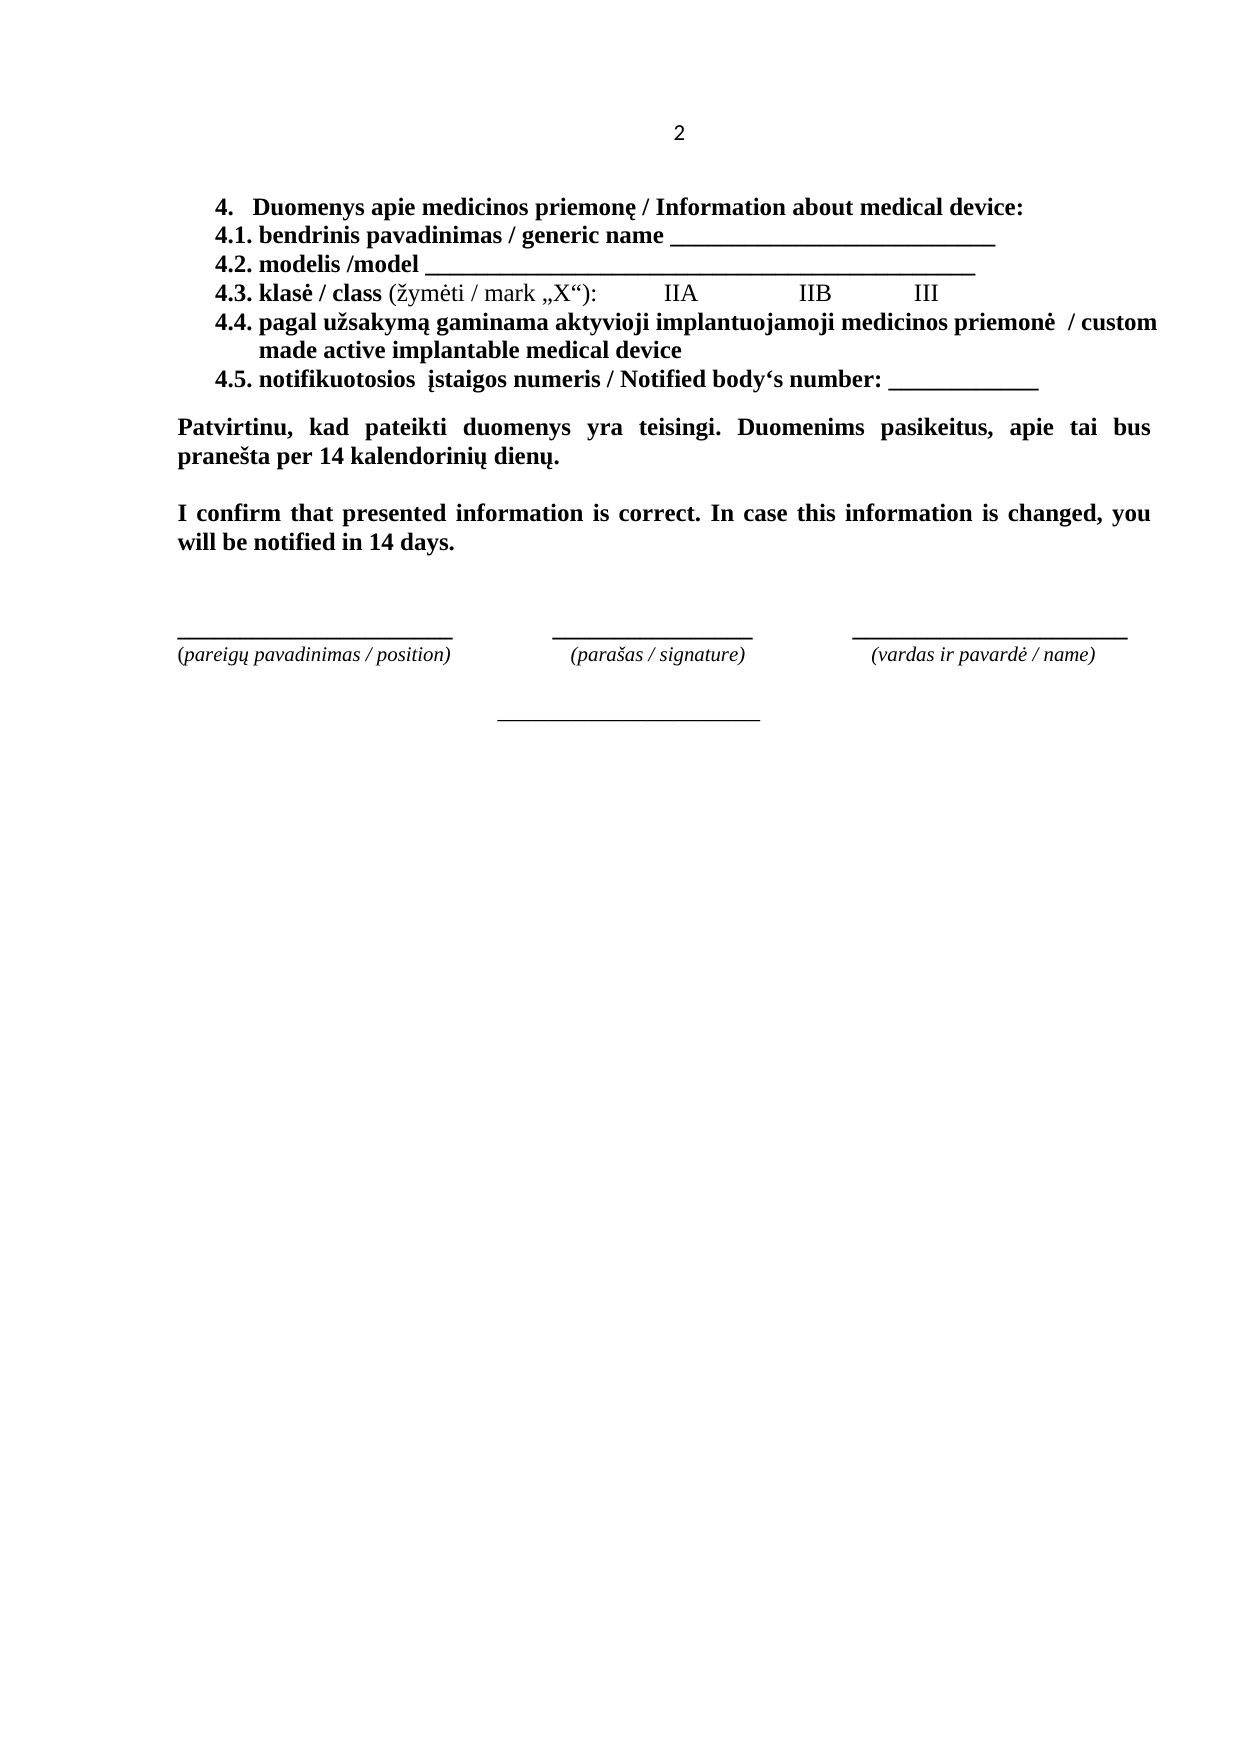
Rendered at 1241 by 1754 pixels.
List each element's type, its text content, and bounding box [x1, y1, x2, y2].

text Patvirtinu, kad pateikti duomenys yra teisingi. Duomenims pasikeitus, apie tai bus pranešta per 14 kalendorinių dienų. [177, 412, 1152, 469]
text 4. Duomenys apie medicinos priemonę / Information about medical device: [215, 192, 1181, 220]
text 4.3. klasė / class (žymėti / mark „X“): IIA  IIB  III  [215, 278, 1181, 307]
text 4.2. modelis /model ____________________________________________ [215, 249, 1181, 278]
text 4.4. pagal užsakymą gaminama aktyvioji implantuojamoji medicinos priemonė / custom made active implantable medical device  [215, 307, 1181, 364]
text (pareigų pavadinimas / position) (parašas / signature) (vardas ir pavardė / name) [177, 642, 1181, 666]
text _____________________ [177, 695, 1181, 724]
text 4.5. notifikuotosios įstaigos numeris / Notified body‘s number: ____________ [215, 364, 1181, 393]
text ______________________ ________________ ______________________ [177, 613, 1152, 642]
text 4.1. bendrinis pavadinimas / generic name __________________________ [215, 220, 1181, 249]
text I confirm that presented information is correct. In case this information is changed, you will be notified in 14 days. [177, 498, 1152, 556]
